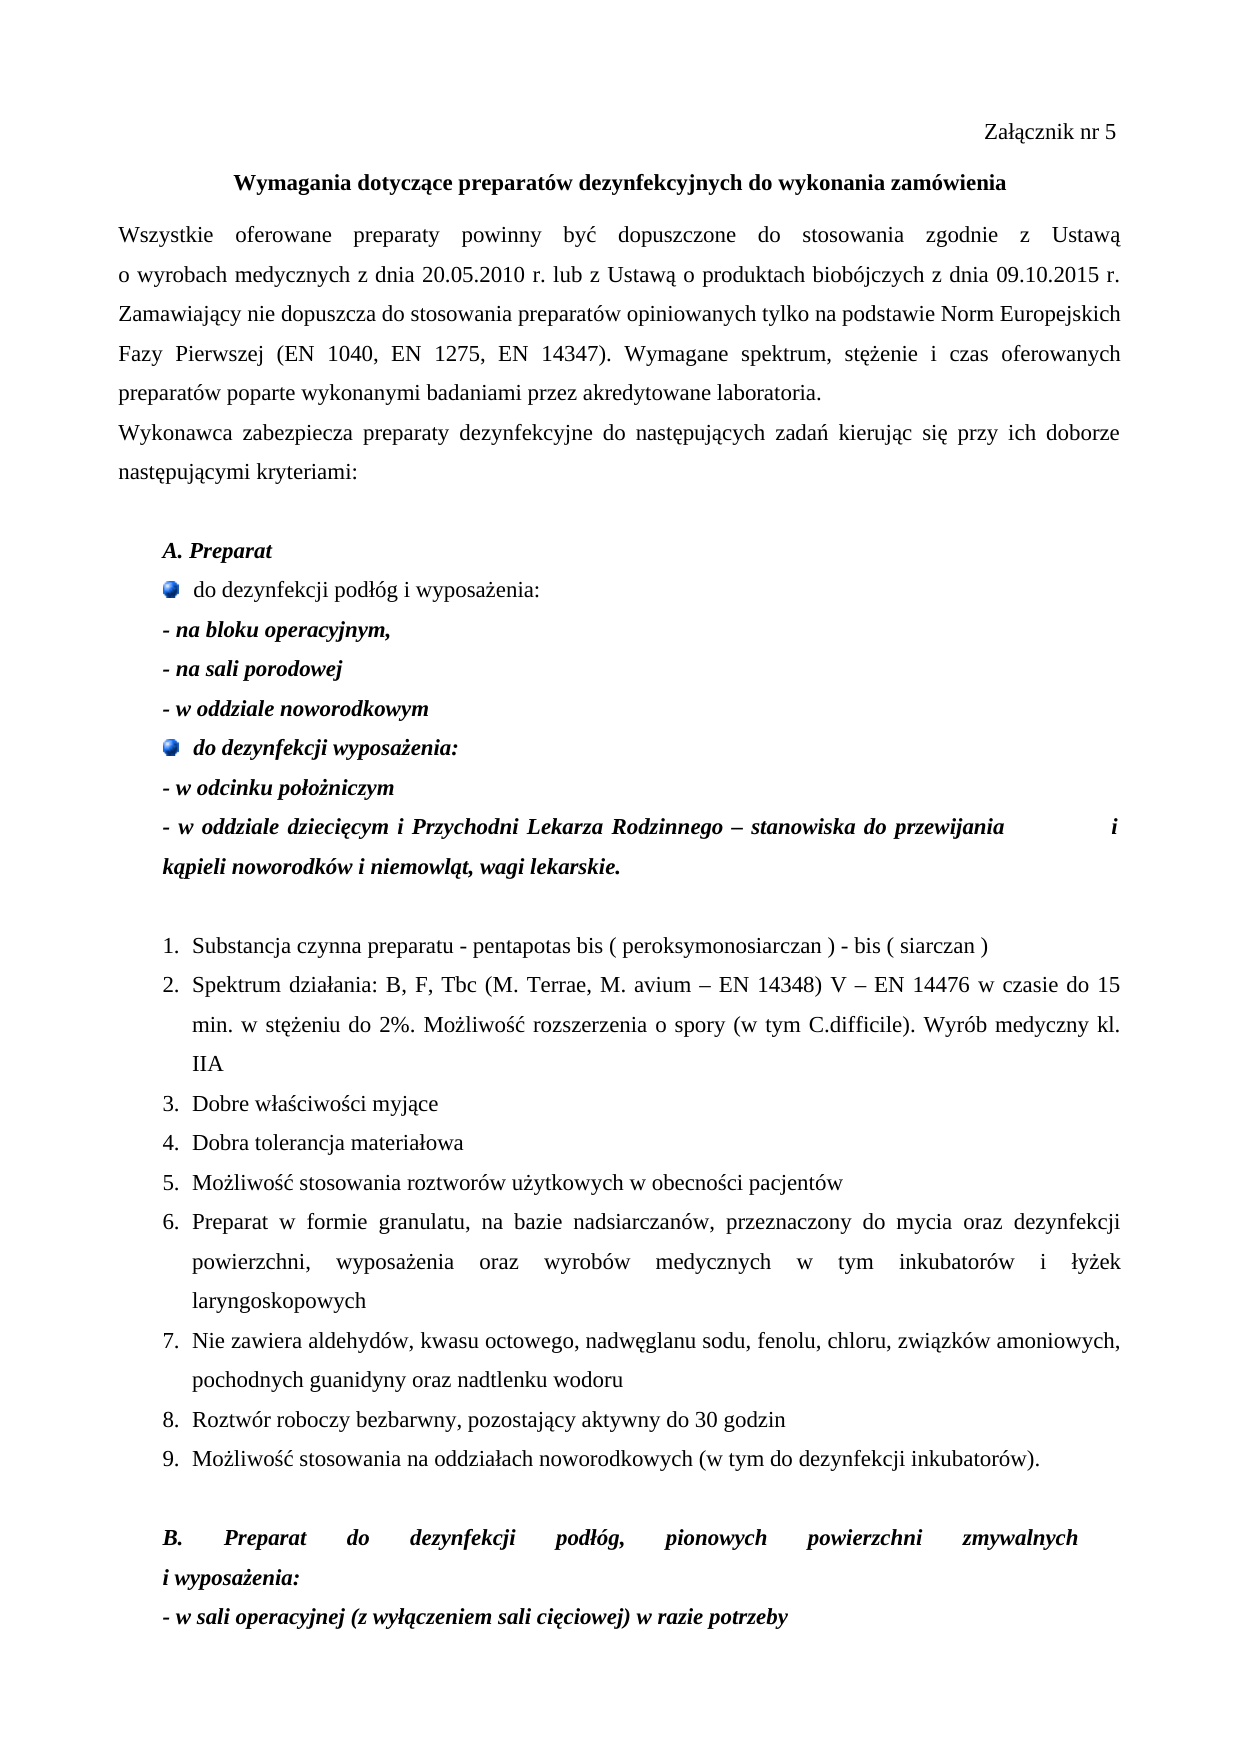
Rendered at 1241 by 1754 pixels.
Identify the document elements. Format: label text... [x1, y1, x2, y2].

list Możliwość stosowania na oddziałach noworodkowych (w tym do dezynfekcji inkubatorów). [162, 1445, 1122, 1471]
list - na bloku operacyjnym, [162, 616, 1122, 642]
list - na sali porodowej [162, 656, 1122, 682]
text - w sali operacyjnej (z wyłączeniem sali cięciowej) w razie potrzeby [162, 1603, 1122, 1629]
text Wymagania dotyczące preparatów dezynfekcyjnych do wykonania zamówienia [118, 168, 1122, 195]
text Załącznik nr 5 [118, 118, 1122, 144]
list do dezynfekcji podłóg i wyposażenia: [162, 577, 1122, 603]
picture [163, 739, 179, 756]
list - w oddziale dziecięcym i Przychodni Lekarza Rodzinnego – stanowiska do przewijania i kąpieli noworodków i niemowląt, wagi lekarskie. [162, 813, 1122, 879]
list Nie zawiera aldehydów, kwasu octowego, nadwęglanu sodu, fenolu, chloru, związków amoniowych, pochodnych guanidyny oraz nadtlenku wodoru [162, 1327, 1122, 1392]
list Roztwór roboczy bezbarwny, pozostający aktywny do 30 godzin [162, 1406, 1122, 1432]
list Dobre właściwości myjące [162, 1090, 1122, 1116]
list do dezynfekcji wyposażenia: [162, 734, 1122, 761]
text Wykonawca zabezpiecza preparaty dezynfekcyjne do następujących zadań kierując się przy ich doborze następującymi kryteriami: [118, 419, 1122, 484]
list Dobra tolerancja materiałowa [162, 1129, 1122, 1156]
list Możliwość stosowania roztworów użytkowych w obecności pacjentów [162, 1169, 1122, 1195]
list - w oddziale noworodkowym [162, 695, 1122, 721]
text Wszystkie oferowane preparaty powinny być dopuszczone do stosowania zgodnie z Ustawą o wyrobach medycznych z dnia 20.05.2010 r. lub z Ustawą o produktach biobójczych z dnia 09.10.2015 r. Zamawiający nie dopuszcza do stosowania preparatów opiniowanych tylko na podstawie Norm Europejskich Fazy Pierwszej (EN 1040, EN 1275, EN 14347). Wymagane spektrum, stężenie i czas oferowanych preparatów poparte wykonanymi badaniami przez akredytowane laboratoria. [118, 221, 1122, 406]
list Spektrum działania: B, F, Tbc (M. Terrae, M. avium – EN 14348) V – EN 14476 w czasie do 15 min. w stężeniu do 2%. Możliwość rozszerzenia o spory (w tym C.difficile). Wyrób medyczny kl. IIA [162, 971, 1122, 1077]
text A. Preparat [162, 537, 1122, 563]
text B. Preparat do dezynfekcji podłóg, pionowych powierzchni zmywalnych i wyposażenia: [162, 1524, 1122, 1590]
picture [163, 581, 179, 598]
list Preparat w formie granulatu, na bazie nadsiarczanów, przeznaczony do mycia oraz dezynfekcji powierzchni, wyposażenia oraz wyrobów medycznych w tym inkubatorów i łyżek laryngoskopowych [162, 1208, 1122, 1313]
list Substancja czynna preparatu - pentapotas bis ( peroksymonosiarczan ) - bis ( siarczan ) [162, 932, 1122, 958]
list - w odcinku położniczym [162, 774, 1122, 800]
